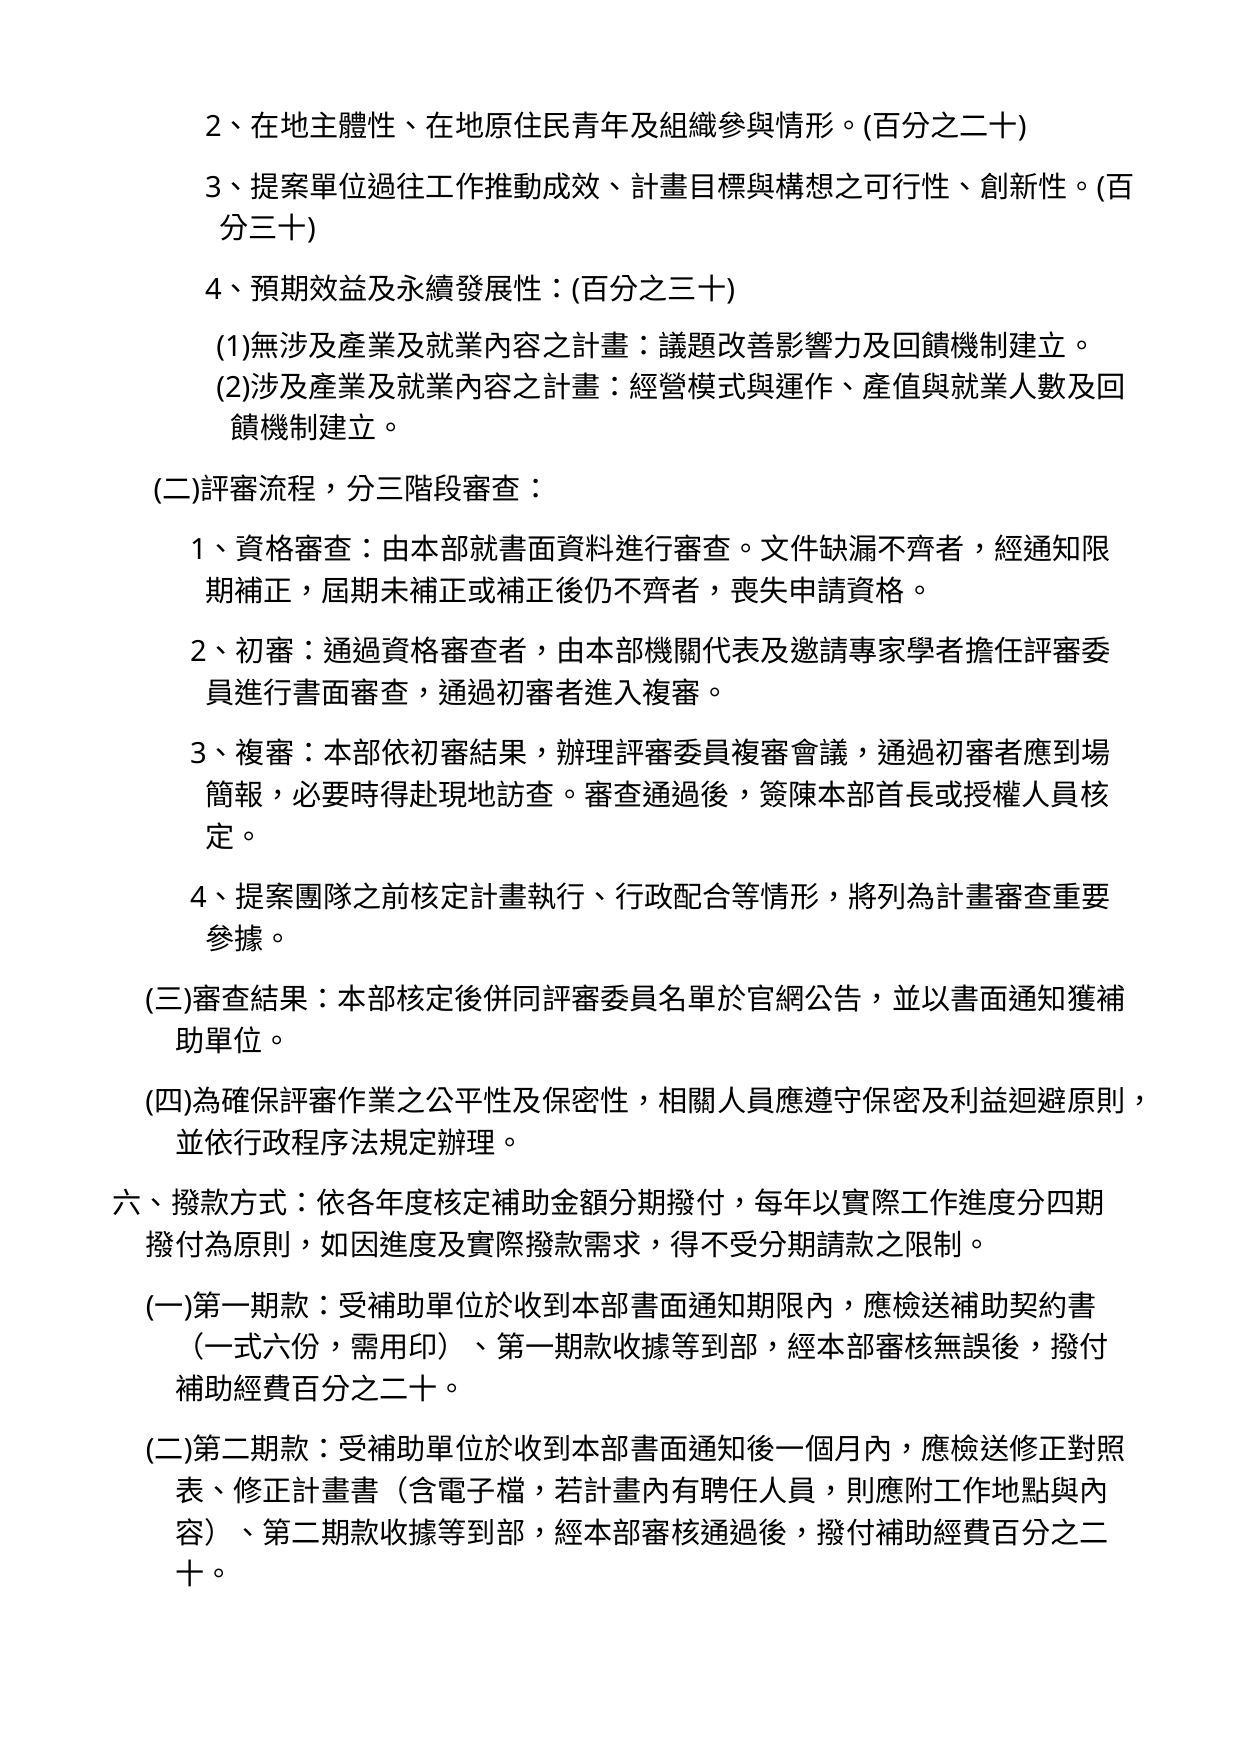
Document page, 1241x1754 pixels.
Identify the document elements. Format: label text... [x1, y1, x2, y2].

text 4、提案團隊之前核定計畫執行、行政配合等情形，將列為計畫審查重要參據。 [190, 874, 1128, 958]
text 2、在地主體性、在地原住民青年及組織參與情形。(百分之二十) [205, 103, 1139, 145]
text (一)第一期款：受補助單位於收到本部書面通知期限內，應檢送補助契約書（一式六份，需用印）、第一期款收據等到部，經本部審核無誤後，撥付補助經費百分之二十。 [146, 1283, 1128, 1408]
text (四)為確保評審作業之公平性及保密性，相關人員應遵守保密及利益迴避原則，並依行政程序法規定辦理。 [145, 1078, 1128, 1162]
text 1、資格審查：由本部就書面資料進行審查。文件缺漏不齊者，經通知限期補正，屆期未補正或補正後仍不齊者，喪失申請資格。 [190, 526, 1128, 610]
text (1)無涉及產業及就業內容之計畫：議題改善影響力及回饋機制建立。 [216, 326, 1139, 364]
text 六、撥款方式：依各年度核定補助金額分期撥付，每年以實際工作進度分四期撥付為原則，如因進度及實際撥款需求，得不受分期請款之限制。 [112, 1181, 1128, 1264]
text (三)審查結果：本部核定後併同評審委員名單於官網公告，並以書面通知獲補助單位。 [145, 976, 1128, 1060]
text 2、初審：通過資格審查者，由本部機關代表及邀請專家學者擔任評審委員進行書面審查，通過初審者進入複審。 [190, 628, 1128, 712]
text 3、複審：本部依初審結果，辦理評審委員複審會議，通過初審者應到場簡報，必要時得赴現地訪查。審查通過後，簽陳本部首長或授權人員核定。 [190, 731, 1128, 856]
text (二)評審流程，分三階段審查： [146, 466, 1128, 508]
text 3、提案單位過往工作推動成效、計畫目標與構想之可行性、創新性。(百分三十) [205, 164, 1139, 247]
text (2)涉及產業及就業內容之計畫：經營模式與運作、產值與就業人數及回饋機制建立。 [216, 364, 1139, 447]
text 4、預期效益及永續發展性：(百分之三十) [205, 266, 1139, 308]
text (二)第二期款：受補助單位於收到本部書面通知後一個月內，應檢送修正對照表、修正計畫書（含電子檔，若計畫內有聘任人員，則應附工作地點與內容）、第二期款收據等到部，經本部審核通過後，撥付補助經費百分之二十。 [146, 1426, 1128, 1593]
